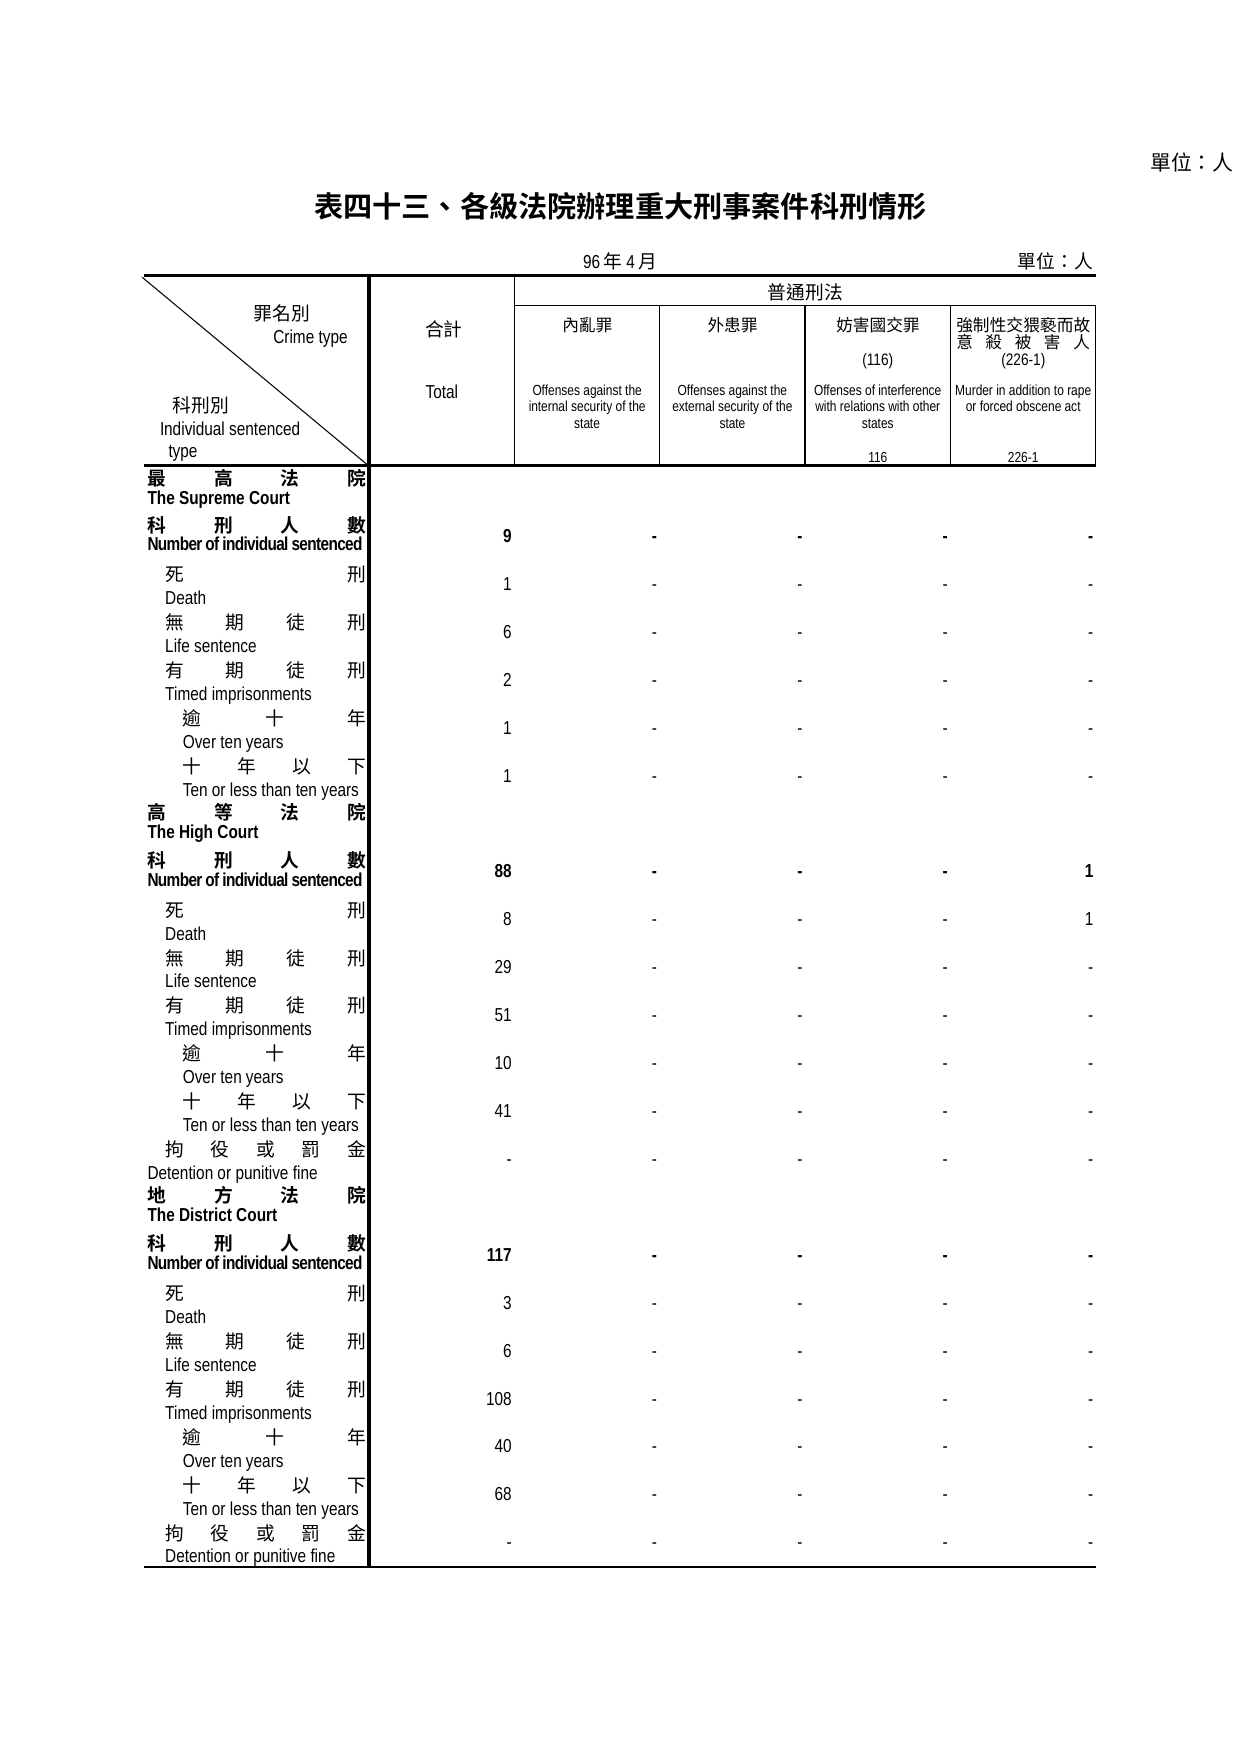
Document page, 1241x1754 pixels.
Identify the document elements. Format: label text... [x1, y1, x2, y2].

table_cell - [805, 1374, 950, 1422]
table_cell 1 [371, 560, 514, 608]
table_cell - [805, 560, 950, 608]
table_cell - [514, 847, 659, 895]
table_cell [950, 799, 1096, 847]
table_cell 40 [371, 1422, 514, 1470]
table_cell - [950, 1518, 1096, 1566]
table_cell - [950, 1422, 1096, 1470]
table_cell - [805, 1087, 950, 1135]
table_cell - [514, 1231, 659, 1278]
table_cell - [805, 1518, 950, 1566]
table_cell - [950, 943, 1096, 991]
table_cell - [660, 943, 805, 991]
table_cell 地方法院 The District Court [144, 1183, 367, 1231]
table_cell - [950, 1374, 1096, 1422]
table_cell - [950, 1326, 1096, 1374]
table_cell 8 [371, 895, 514, 943]
table_cell - [805, 1135, 950, 1183]
table_cell 科刑人數 Number of individual sentenced [144, 1231, 367, 1278]
table_cell - [514, 895, 659, 943]
table_cell - [805, 991, 950, 1039]
table_cell - [950, 1039, 1096, 1087]
table_cell Offenses against the internal security of the state [515, 378, 659, 462]
table_header 罪名別 Crime type 科刑別 Individual sentenced type [144, 277, 367, 462]
table_cell 無期徒刑 Life sentence [144, 608, 367, 656]
table_cell [660, 1183, 805, 1231]
table_cell 科刑人數 Number of individual sentenced [144, 512, 367, 560]
table_cell 無期徒刑 Life sentence [144, 943, 367, 991]
text [1150, 139, 1240, 146]
table_cell - [514, 1087, 659, 1135]
table_cell 逾十年 Over ten years [144, 704, 367, 751]
table_header 普通刑法 [515, 277, 1096, 305]
table_cell - [514, 1326, 659, 1374]
table_cell - [950, 704, 1096, 751]
table_cell - [660, 1039, 805, 1087]
table_cell 逾十年 Over ten years [144, 1039, 367, 1087]
table_cell - [514, 704, 659, 751]
table_cell - [950, 608, 1096, 656]
table_cell - [660, 512, 805, 560]
table_cell 拘役或罰金 Detention or punitive fine [144, 1135, 367, 1183]
table_cell 68 [371, 1470, 514, 1518]
table_cell 拘役或罰金 Detention or punitive fine [144, 1518, 367, 1566]
table_cell 死刑 Death [144, 560, 367, 608]
table_cell - [805, 1326, 950, 1374]
table_cell 1 [371, 704, 514, 751]
text [1150, 171, 1240, 179]
table_cell - [514, 1135, 659, 1183]
table_cell 10 [371, 1039, 514, 1087]
table_cell [660, 467, 805, 512]
table_cell [950, 1183, 1096, 1231]
table_cell Murder in addition to rape or forced obscene act 226-1 [951, 378, 1095, 462]
table_cell - [805, 943, 950, 991]
table_cell 108 [371, 1374, 514, 1422]
table_cell - [660, 1518, 805, 1566]
table_cell - [805, 1231, 950, 1278]
table_cell 逾十年 Over ten years [144, 1422, 367, 1470]
table_cell - [660, 656, 805, 703]
table_cell - [514, 1470, 659, 1518]
table_cell 外患罪 [660, 306, 804, 378]
table_cell - [950, 512, 1096, 560]
table_cell [371, 799, 514, 847]
table_cell - [660, 1231, 805, 1278]
table_cell - [514, 1518, 659, 1566]
table_cell - [805, 1039, 950, 1087]
table_header 罪名別 Crime type 科刑別 Individual sentenced type [144, 281, 364, 464]
table_cell 3 [371, 1279, 514, 1326]
table_cell 有期徒刑 Timed imprisonments [144, 991, 367, 1039]
table_cell - [950, 1470, 1096, 1518]
table_cell Total [371, 378, 514, 462]
table_cell 無期徒刑 Life sentence [144, 1326, 367, 1374]
table_cell - [371, 1518, 514, 1566]
table_cell - [514, 560, 659, 608]
table_cell - [805, 847, 950, 895]
table_cell - [805, 656, 950, 703]
table_cell - [660, 1279, 805, 1326]
table_cell - [660, 1135, 805, 1183]
table_cell - [660, 847, 805, 895]
table_cell - [371, 1135, 514, 1183]
table_cell 死刑 Death [144, 1279, 367, 1326]
table_cell - [514, 608, 659, 656]
table_cell Offenses of interference with relations with other states 116 [806, 378, 950, 462]
table_cell - [805, 608, 950, 656]
table_cell - [660, 1326, 805, 1374]
text 96年4月 單位：人 [148, 247, 1092, 274]
table_cell 有期徒刑 Timed imprisonments [144, 1374, 367, 1422]
table_cell - [950, 1087, 1096, 1135]
table_cell [371, 467, 514, 512]
table_cell 十年以下 Ten or less than ten years [144, 1087, 367, 1135]
table_cell 科刑人數 Number of individual sentenced [144, 847, 367, 895]
table_cell [371, 1183, 514, 1231]
table_cell 9 [371, 512, 514, 560]
table_cell Offenses against the external security of the state [660, 378, 804, 462]
table_cell - [950, 751, 1096, 799]
table_cell - [660, 1422, 805, 1470]
table_cell - [514, 512, 659, 560]
table_cell - [514, 991, 659, 1039]
table_cell 高等法院 The High Court [144, 799, 367, 847]
table_cell 1 [950, 847, 1096, 895]
table_cell 6 [371, 608, 514, 656]
table_cell 51 [371, 991, 514, 1039]
table_cell [514, 1183, 659, 1231]
table_cell - [660, 991, 805, 1039]
table_cell 妨害國交罪 (116) [806, 306, 950, 378]
table_cell 1 [371, 751, 514, 799]
table_cell 內亂罪 [515, 306, 659, 378]
table_cell 88 [371, 847, 514, 895]
table_cell 6 [371, 1326, 514, 1374]
table_cell - [950, 656, 1096, 703]
table_cell - [950, 1231, 1096, 1278]
table_cell 最高法院 The Supreme Court [144, 467, 367, 512]
table_cell - [805, 1470, 950, 1518]
table_cell 十年以下 Ten or less than ten years [144, 751, 367, 799]
table_cell - [950, 1135, 1096, 1183]
table_cell - [514, 1039, 659, 1087]
table_cell 29 [371, 943, 514, 991]
table_cell [805, 799, 950, 847]
table_cell 有期徒刑 Timed imprisonments [144, 656, 367, 703]
table_cell - [805, 1422, 950, 1470]
table_cell - [805, 1279, 950, 1326]
table_cell - [660, 704, 805, 751]
table_cell [514, 799, 659, 847]
table_cell - [514, 656, 659, 703]
table_cell - [660, 895, 805, 943]
table_cell 41 [371, 1087, 514, 1135]
table_cell - [660, 751, 805, 799]
table_cell - [514, 1422, 659, 1470]
table_cell 117 [371, 1231, 514, 1278]
table_cell [805, 1183, 950, 1231]
table_cell 1 [950, 895, 1096, 943]
table_cell - [950, 1279, 1096, 1326]
table_cell 2 [371, 656, 514, 703]
table_cell [660, 799, 805, 847]
table_cell - [805, 895, 950, 943]
table_cell - [660, 1470, 805, 1518]
table_cell - [660, 560, 805, 608]
table_cell - [950, 560, 1096, 608]
text 表四十三、各級法院辦理重大刑事案件科刑情形 [148, 183, 1092, 225]
table_cell 十年以下 Ten or less than ten years [144, 1470, 367, 1518]
table_cell - [660, 608, 805, 656]
table_cell 強制性交猥褻而故意殺被害人 (226-1) [951, 306, 1095, 378]
table_header 合計 [371, 277, 514, 378]
table_cell - [660, 1374, 805, 1422]
table_cell - [950, 991, 1096, 1039]
table_cell [514, 467, 659, 512]
table_cell [950, 467, 1096, 512]
table_cell - [514, 943, 659, 991]
table_cell - [805, 751, 950, 799]
table_cell - [514, 751, 659, 799]
table_cell 死刑 Death [144, 895, 367, 943]
table_cell [805, 467, 950, 512]
table_cell - [805, 704, 950, 751]
table_cell - [514, 1374, 659, 1422]
text 單位：人 [1150, 146, 1240, 171]
table_cell - [514, 1279, 659, 1326]
table_cell - [660, 1087, 805, 1135]
table_cell - [805, 512, 950, 560]
